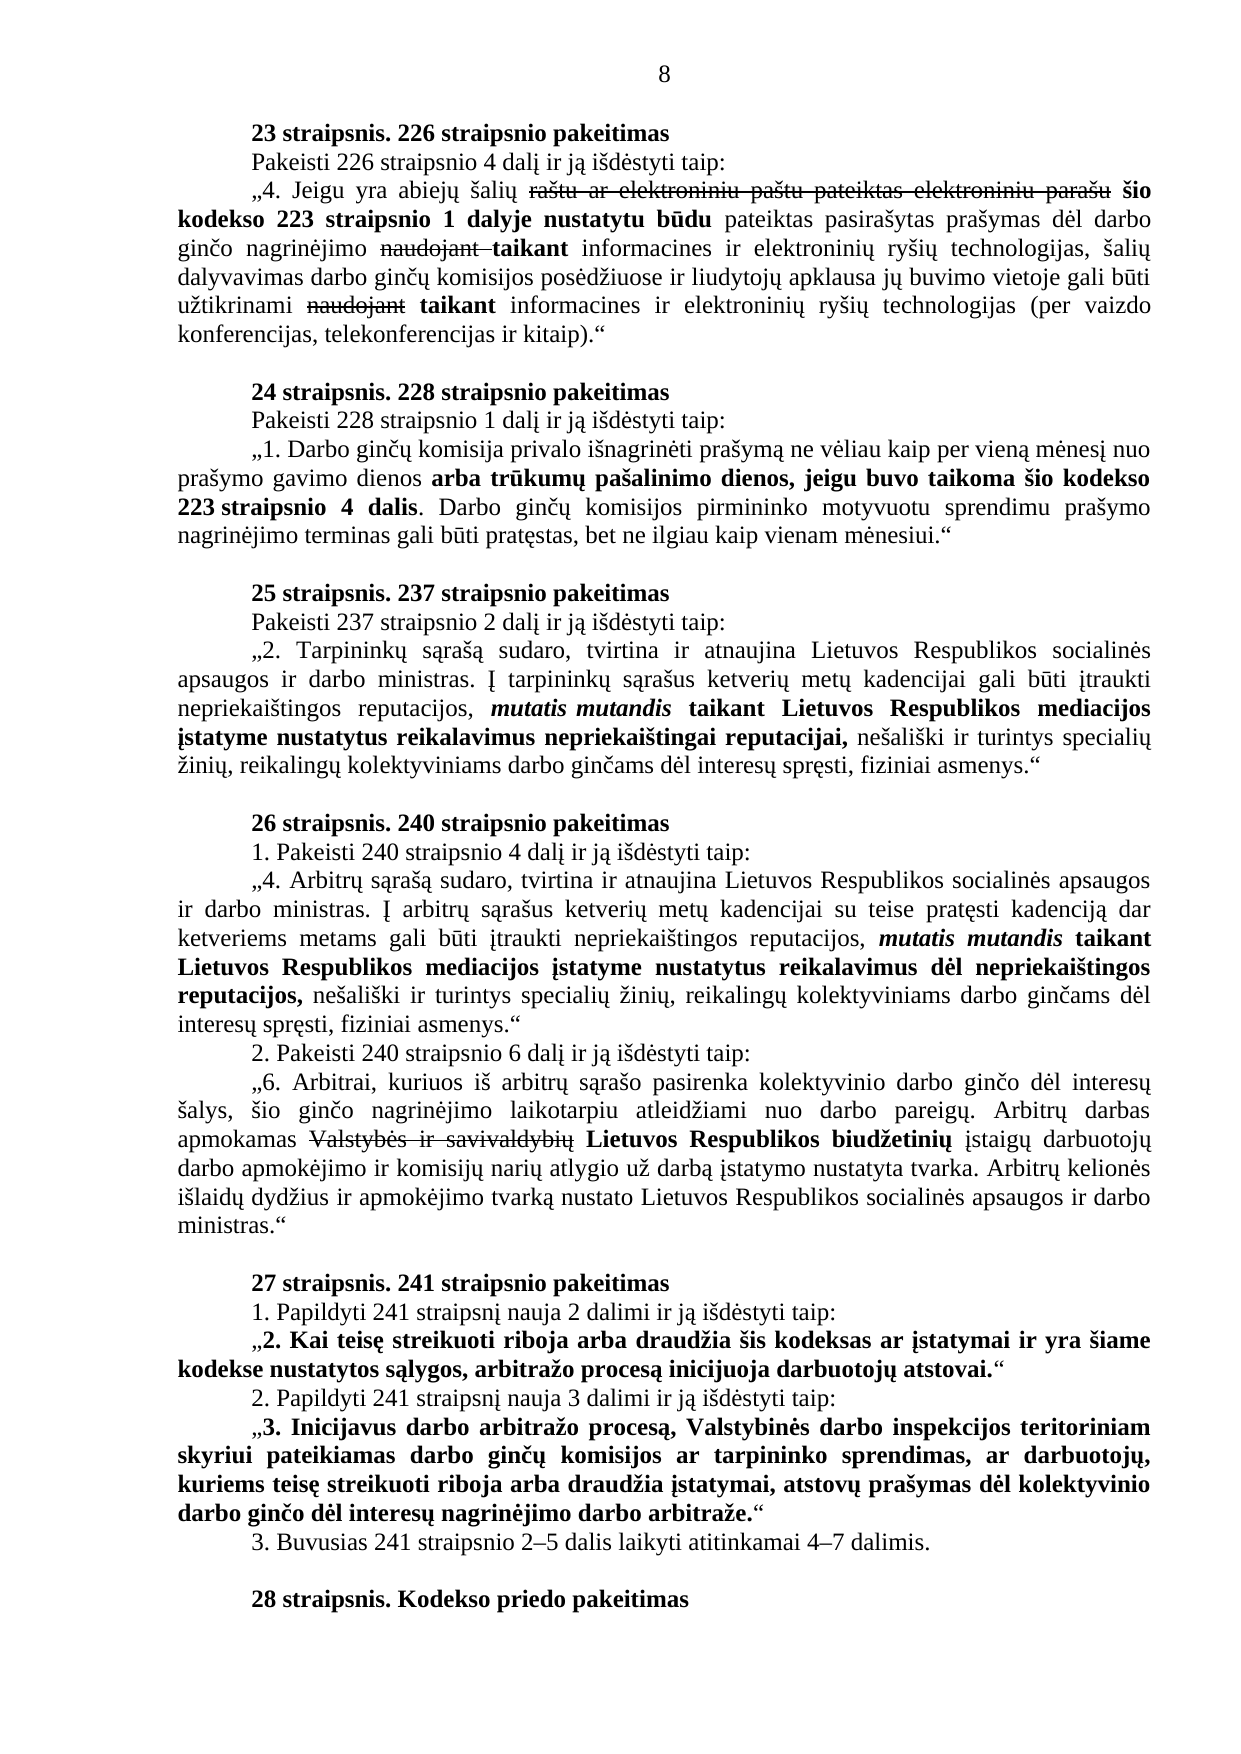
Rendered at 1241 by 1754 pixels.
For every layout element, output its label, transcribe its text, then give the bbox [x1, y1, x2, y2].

text 26 straipsnis. 240 straipsnio pakeitimas [177, 808, 1152, 837]
text „2. Tarpininkų sąrašą sudaro, tvirtina ir atnaujina Lietuvos Respublikos socialinės apsaugos ir darbo ministras. Į tarpininkų sąrašus ketverių metų kadencijai gali būti įtraukti nepriekaištingos reputacijos, mutatis mutandis taikant Lietuvos Respublikos mediacijos įstatyme nustatytus reikalavimus nepriekaištingai reputacijai, nešališki ir turintys specialių žinių, reikalingų kolektyviniams darbo ginčams dėl interesų spręsti, fiziniai asmenys.“ [177, 636, 1152, 779]
text 28 straipsnis. Kodekso priedo pakeitimas [177, 1584, 1152, 1613]
text 23 straipsnis. 226 straipsnio pakeitimas [177, 118, 1152, 147]
text Pakeisti 226 straipsnio 4 dalį ir ją išdėstyti taip: [177, 147, 1152, 176]
text 1. Pakeisti 240 straipsnio 4 dalį ir ją išdėstyti taip: [177, 837, 1152, 866]
text „4. Arbitrų sąrašą sudaro, tvirtina ir atnaujina Lietuvos Respublikos socialinės apsaugos ir darbo ministras. Į arbitrų sąrašus ketverių metų kadencijai su teise pratęsti kadenciją dar ketveriems metams gali būti įtraukti nepriekaištingos reputacijos, mutatis mutandis taikant Lietuvos Respublikos mediacijos įstatyme nustatytus reikalavimus dėl nepriekaištingos reputacijos, nešališki ir turintys specialių žinių, reikalingų kolektyviniams darbo ginčams dėl interesų spręsti, fiziniai asmenys.“ [177, 866, 1152, 1038]
text „6. Arbitrai, kuriuos iš arbitrų sąrašo pasirenka kolektyvinio darbo ginčo dėl interesų šalys, šio ginčo nagrinėjimo laikotarpiu atleidžiami nuo darbo pareigų. Arbitrų darbas apmokamas Valstybės ir savivaldybių Lietuvos Respublikos biudžetinių įstaigų darbuotojų darbo apmokėjimo ir komisijų narių atlygio už darbą įstatymo nustatyta tvarka. Arbitrų kelionės išlaidų dydžius ir apmokėjimo tvarką nustato Lietuvos Respublikos socialinės apsaugos ir darbo ministras.“ [177, 1067, 1152, 1239]
text „4. Jeigu yra abiejų šalių raštu ar elektroniniu paštu pateiktas elektroniniu parašu šio kodekso 223 straipsnio 1 dalyje nustatytu būdu pateiktas pasirašytas prašymas dėl darbo ginčo nagrinėjimo naudojant taikant informacines ir elektroninių ryšių technologijas, šalių dalyvavimas darbo ginčų komisijos posėdžiuose ir liudytojų apklausa jų buvimo vietoje gali būti užtikrinami naudojant taikant informacines ir elektroninių ryšių technologijas (per vaizdo konferencijas, telekonferencijas ir kitaip).“ [177, 176, 1152, 348]
text „3. Inicijavus darbo arbitražo procesą, Valstybinės darbo inspekcijos teritoriniam skyriui pateikiamas darbo ginčų komisijos ar tarpininko sprendimas, ar darbuotojų, kuriems teisę streikuoti riboja arba draudžia įstatymai, atstovų prašymas dėl kolektyvinio darbo ginčo dėl interesų nagrinėjimo darbo arbitraže.“ [177, 1412, 1152, 1527]
text 24 straipsnis. 228 straipsnio pakeitimas [177, 377, 1152, 406]
text 2. Papildyti 241 straipsnį nauja 3 dalimi ir ją išdėstyti taip: [177, 1383, 1152, 1412]
text „1. Darbo ginčų komisija privalo išnagrinėti prašymą ne vėliau kaip per vieną mėnesį nuo prašymo gavimo dienos arba trūkumų pašalinimo dienos, jeigu buvo taikoma šio kodekso 223 straipsnio 4 dalis. Darbo ginčų komisijos pirmininko motyvuotu sprendimu prašymo nagrinėjimo terminas gali būti pratęstas, bet ne ilgiau kaip vienam mėnesiui.“ [177, 434, 1152, 549]
text 2. Pakeisti 240 straipsnio 6 dalį ir ją išdėstyti taip: [177, 1038, 1152, 1067]
text 3. Buvusias 241 straipsnio 2–5 dalis laikyti atitinkamai 4–7 dalimis. [177, 1527, 1152, 1556]
text 27 straipsnis. 241 straipsnio pakeitimas [177, 1268, 1152, 1297]
text Pakeisti 228 straipsnio 1 dalį ir ją išdėstyti taip: [177, 406, 1152, 434]
text Pakeisti 237 straipsnio 2 dalį ir ją išdėstyti taip: [177, 607, 1152, 636]
text „2. Kai teisę streikuoti riboja arba draudžia šis kodeksas ar įstatymai ir yra šiame kodekse nustatytos sąlygos, arbitražo procesą inicijuoja darbuotojų atstovai.“ [177, 1326, 1152, 1383]
text 25 straipsnis. 237 straipsnio pakeitimas [177, 578, 1152, 607]
text 1. Papildyti 241 straipsnį nauja 2 dalimi ir ją išdėstyti taip: [177, 1297, 1152, 1326]
